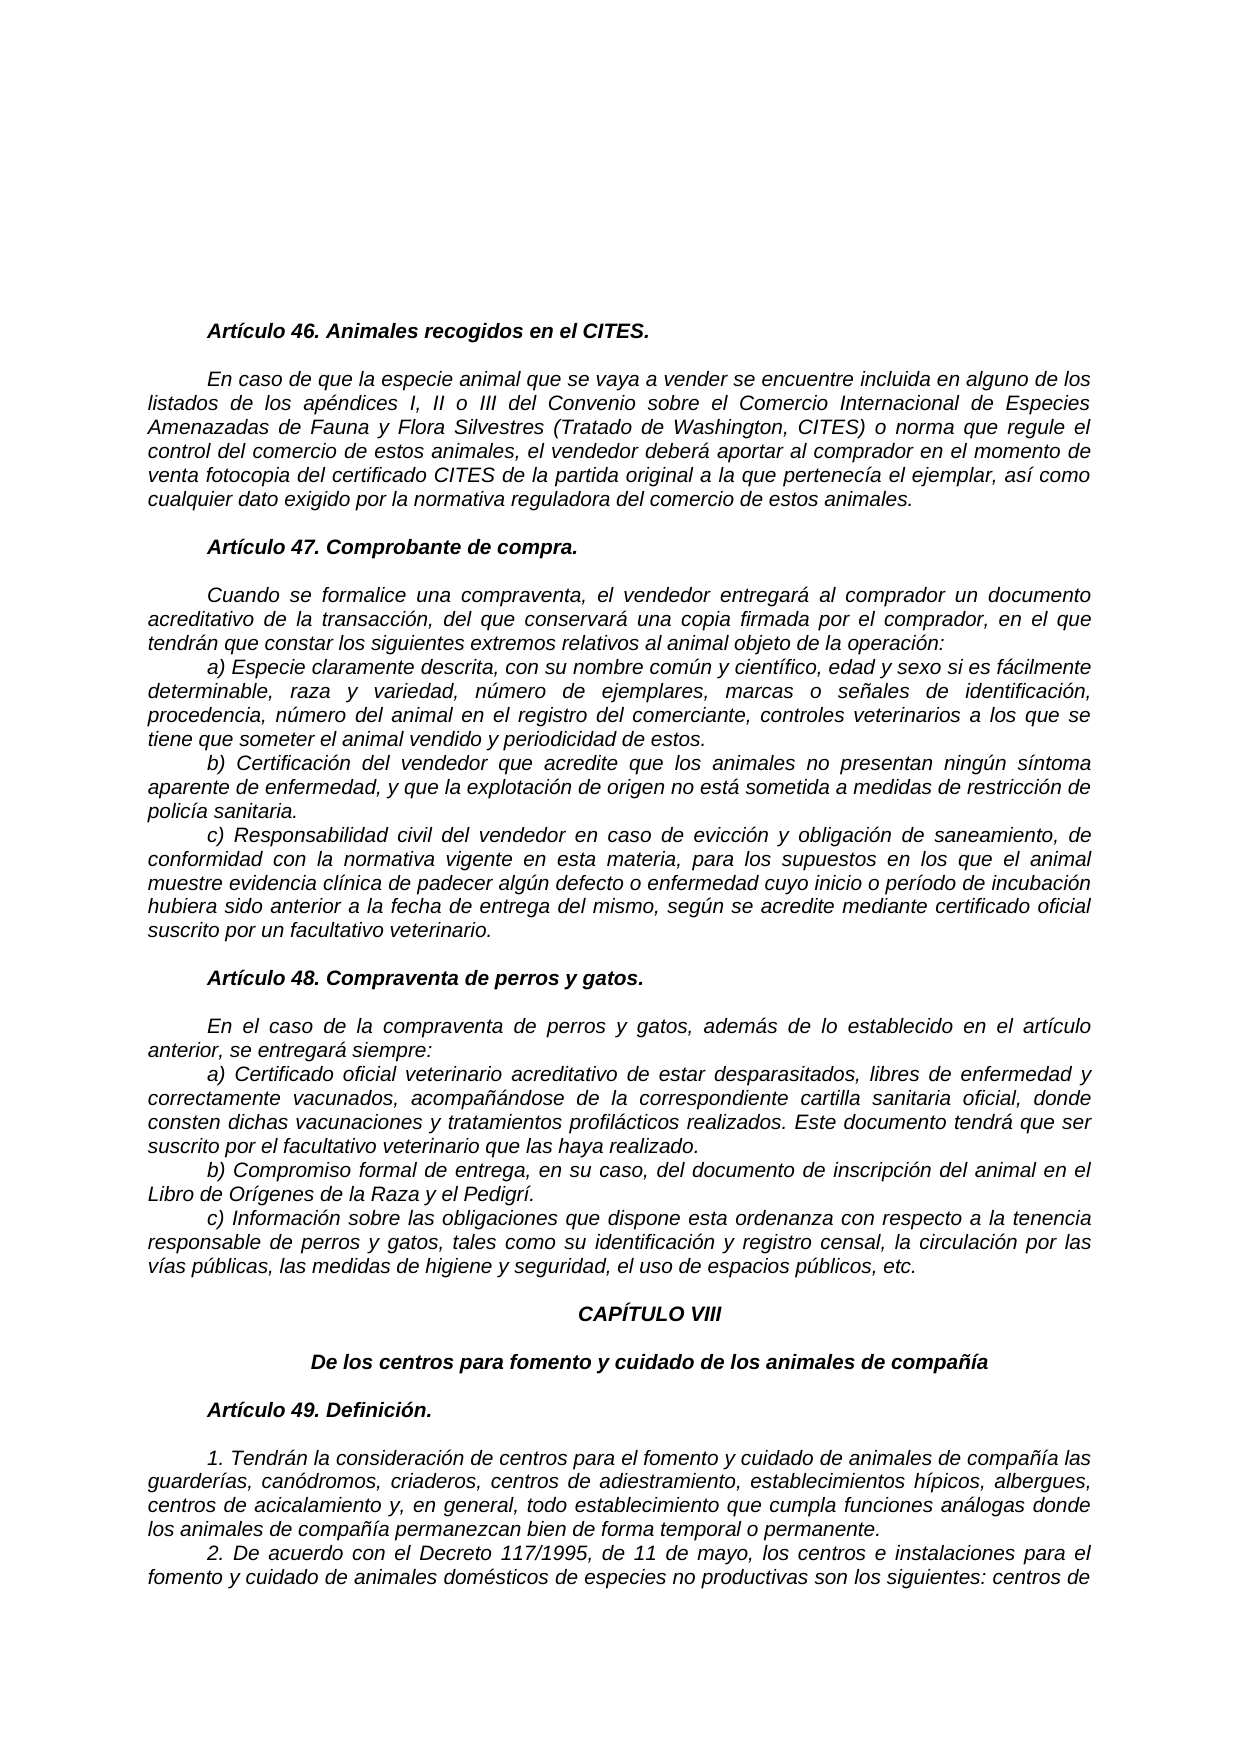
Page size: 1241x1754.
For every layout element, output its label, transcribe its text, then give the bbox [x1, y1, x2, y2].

text c) Responsabilidad civil del vendedor en caso de evicción y obligación de saneamiento, de conformidad con la normativa vigente en esta materia, para los supuestos en los que el animal muestre evidencia clínica de padecer algún defecto o enfermedad cuyo inicio o período de incubación hubiera sido anterior a la fecha de entrega del mismo, según se acredite mediante certificado oficial suscrito por un facultativo veterinario. [148, 822, 1092, 942]
text b) Compromiso formal de entrega, en su caso, del documento de inscripción del animal en el Libro de Orígenes de la Raza y el Pedigrí. [148, 1158, 1092, 1206]
text 1. Tendrán la consideración de centros para el fomento y cuidado de animales de compañía las guarderías, canódromos, criaderos, centros de adiestramiento, establecimientos hípicos, albergues, centros de acicalamiento y, en general, todo establecimiento que cumpla funciones análogas donde los animales de compañía permanezcan bien de forma temporal o permanente. [148, 1445, 1092, 1541]
text Artículo 46. Animales recogidos en el CITES. [148, 319, 1092, 343]
text CAPÍTULO VIII [148, 1302, 1092, 1326]
text b) Certificación del vendedor que acredite que los animales no presentan ningún síntoma aparente de enfermedad, y que la explotación de origen no está sometida a medidas de restricción de policía sanitaria. [148, 751, 1092, 822]
text Artículo 48. Compraventa de perros y gatos. [148, 966, 1092, 990]
text c) Información sobre las obligaciones que dispone esta ordenanza con respecto a la tenencia responsable de perros y gatos, tales como su identificación y registro censal, la circulación por las vías públicas, las medidas de higiene y seguridad, el uso de espacios públicos, etc. [148, 1206, 1092, 1278]
text Artículo 47. Comprobante de compra. [148, 535, 1092, 559]
text Artículo 49. Definición. [148, 1397, 1092, 1421]
text Cuando se formalice una compraventa, el vendedor entregará al comprador un documento acreditativo de la transacción, del que conservará una copia firmada por el comprador, en el que tendrán que constar los siguientes extremos relativos al animal objeto de la operación: [148, 583, 1092, 655]
text En caso de que la especie animal que se vaya a vender se encuentre incluida en alguno de los listados de los apéndices I, II o III del Convenio sobre el Comercio Internacional de Especies Amenazadas de Fauna y Flora Silvestres (Tratado de Washington, CITES) o norma que regule el control del comercio de estos animales, el vendedor deberá aportar al comprador en el momento de venta fotocopia del certificado CITES de la partida original a la que pertenecía el ejemplar, así como cualquier dato exigido por la normativa reguladora del comercio de estos animales. [148, 367, 1092, 511]
text En el caso de la compraventa de perros y gatos, además de lo establecido en el artículo anterior, se entregará siempre: [148, 1014, 1092, 1062]
text a) Especie claramente descrita, con su nombre común y científico, edad y sexo si es fácilmente determinable, raza y variedad, número de ejemplares, marcas o señales de identificación, procedencia, número del animal en el registro del comerciante, controles veterinarios a los que se tiene que someter el animal vendido y periodicidad de estos. [148, 655, 1092, 751]
text De los centros para fomento y cuidado de los animales de compañía [148, 1349, 1092, 1373]
text 2. De acuerdo con el Decreto 117/1995, de 11 de mayo, los centros e instalaciones para el fomento y cuidado de animales domésticos de especies no productivas son los siguientes: centros de [148, 1541, 1092, 1589]
text a) Certificado oficial veterinario acreditativo de estar desparasitados, libres de enfermedad y correctamente vacunados, acompañándose de la correspondiente cartilla sanitaria oficial, donde consten dichas vacunaciones y tratamientos profilácticos realizados. Este documento tendrá que ser suscrito por el facultativo veterinario que las haya realizado. [148, 1062, 1092, 1158]
